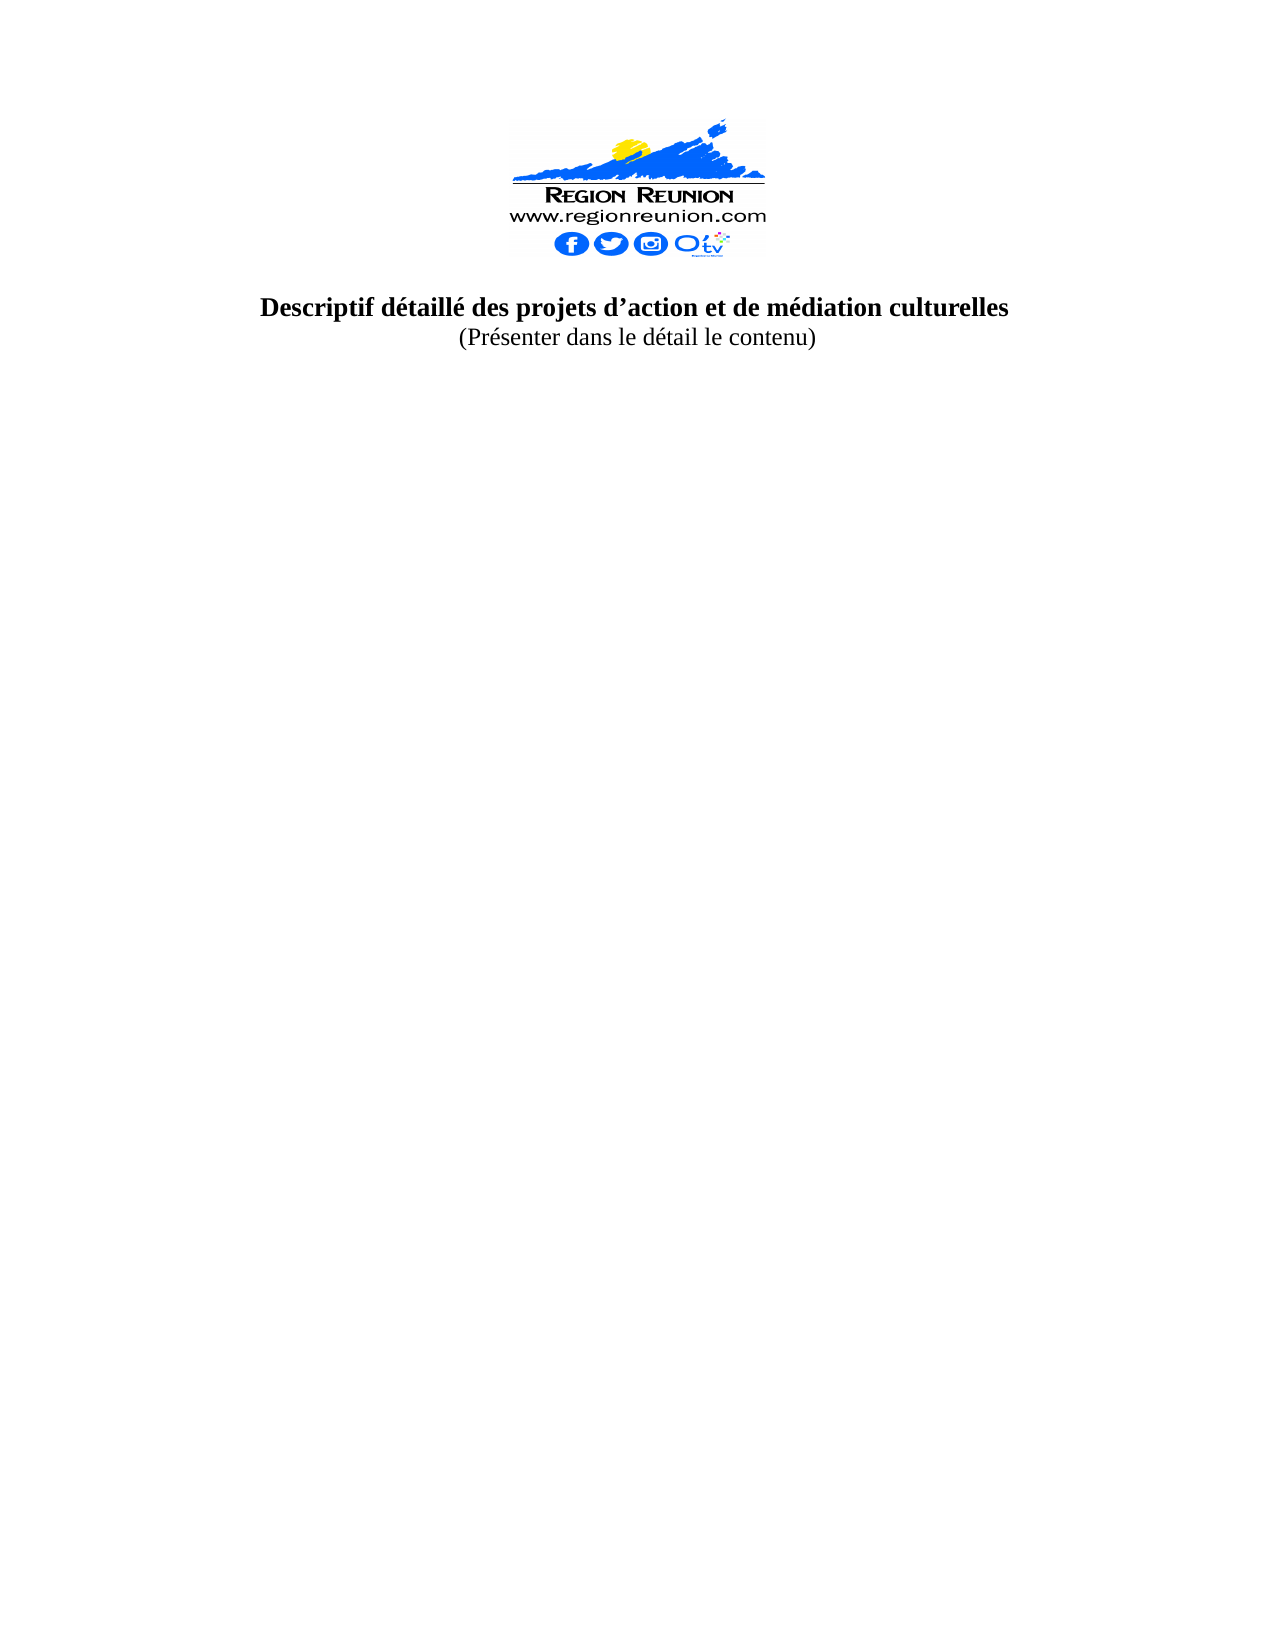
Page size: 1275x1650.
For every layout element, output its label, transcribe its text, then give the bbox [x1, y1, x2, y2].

picture [509, 118, 766, 257]
text Descriptif détaillé des projets d’action et de médiation culturelles [118, 291, 1157, 322]
text (Présenter dans le détail le contenu) [118, 322, 1157, 351]
